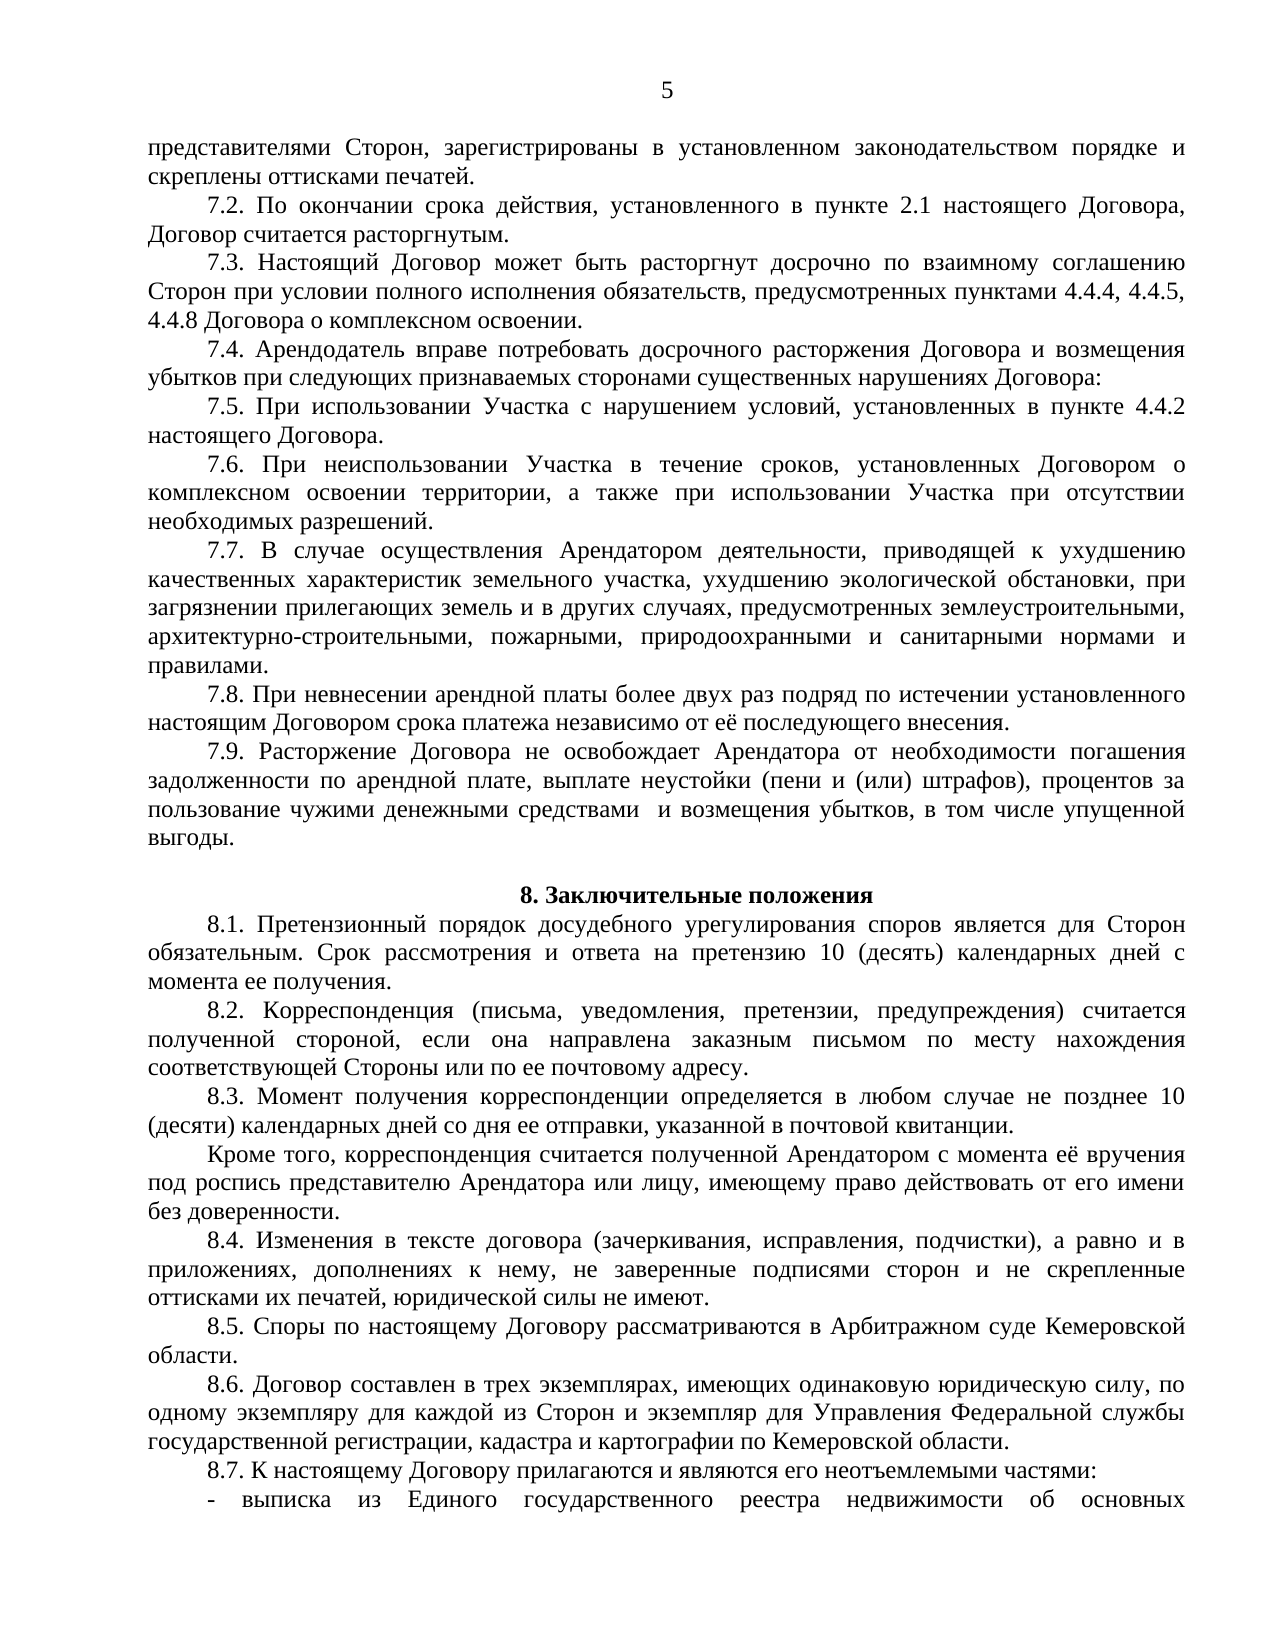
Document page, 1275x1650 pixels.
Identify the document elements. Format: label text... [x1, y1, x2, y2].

text 8.7. К настоящему Договору прилагаются и являются его неотъемлемыми частями: [148, 1455, 1186, 1484]
text 8.5. Споры по настоящему Договору рассматриваются в Арбитражном суде Кемеровской области. [148, 1311, 1186, 1369]
text 7.7. В случае осуществления Арендатором деятельности, приводящей к ухудшению качественных характеристик земельного участка, ухудшению экологической обстановки, при загрязнении прилегающих земель и в других случаях, предусмотренных землеустроительными, архитектурно-строительными, пожарными, природоохранными и санитарными нормами и правилами. [148, 535, 1186, 679]
text 8. Заключительные положения [148, 880, 1186, 909]
text 8.4. Изменения в тексте договора (зачеркивания, исправления, подчистки), а равно и в приложениях, дополнениях к нему, не заверенные подписями сторон и не скрепленные оттисками их печатей, юридической силы не имеют. [148, 1225, 1186, 1311]
text 7.4. Арендодатель вправе потребовать досрочного расторжения Договора и возмещения убытков при следующих признаваемых сторонами существенных нарушениях Договора: [148, 334, 1186, 391]
text 7.5. При использовании Участка с нарушением условий, установленных в пункте 4.4.2 настоящего Договора. [148, 391, 1186, 449]
text Кроме того, корреспонденция считается полученной Арендатором с момента её вручения под роспись представителю Арендатора или лицу, имеющему право действовать от его имени без доверенности. [148, 1139, 1186, 1225]
text 8.6. Договор составлен в трех экземплярах, имеющих одинаковую юридическую силу, по одному экземпляру для каждой из Сторон и экземпляр для Управления Федеральной службы государственной регистрации, кадастра и картографии по Кемеровской области. [148, 1369, 1186, 1455]
text 7.9. Расторжение Договора не освобождает Арендатора от необходимости погашения задолженности по арендной плате, выплате неустойки (пени и (или) штрафов), процентов за пользование чужими денежными средствами и возмещения убытков, в том числе упущенной выгоды. [148, 736, 1186, 851]
text 7.2. По окончании срока действия, установленного в пункте 2.1 настоящего Договора, Договор считается расторгнутым. [148, 190, 1186, 247]
text 7.6. При неиспользовании Участка в течение сроков, установленных Договором о комплексном освоении территории, а также при использовании Участка при отсутствии необходимых разрешений. [148, 449, 1186, 535]
text 8.3. Момент получения корреспонденции определяется в любом случае не позднее 10 (десяти) календарных дней со дня ее отправки, указанной в почтовой квитанции. [148, 1081, 1186, 1139]
text 8.2. Корреспонденция (письма, уведомления, претензии, предупреждения) считается полученной стороной, если она направлена заказным письмом по месту нахождения соответствующей Стороны или по ее почтовому адресу. [148, 995, 1186, 1081]
text 8.1. Претензионный порядок досудебного урегулирования споров является для Сторон обязательным. Срок рассмотрения и ответа на претензию 10 (десять) календарных дней с момента ее получения. [148, 909, 1186, 995]
text представителями Сторон, зарегистрированы в установленном законодательством порядке и скреплены оттисками печатей. [148, 132, 1186, 190]
text 7.3. Настоящий Договор может быть расторгнут досрочно по взаимному соглашению Сторон при условии полного исполнения обязательств, предусмотренных пунктами 4.4.4, 4.4.5, 4.4.8 Договора о комплексном освоении. [148, 247, 1186, 334]
text - выписка из Единого государственного реестра недвижимости об основных [148, 1484, 1186, 1512]
text 7.8. При невнесении арендной платы более двух раз подряд по истечении установленного настоящим Договором срока платежа независимо от её последующего внесения. [148, 679, 1186, 736]
